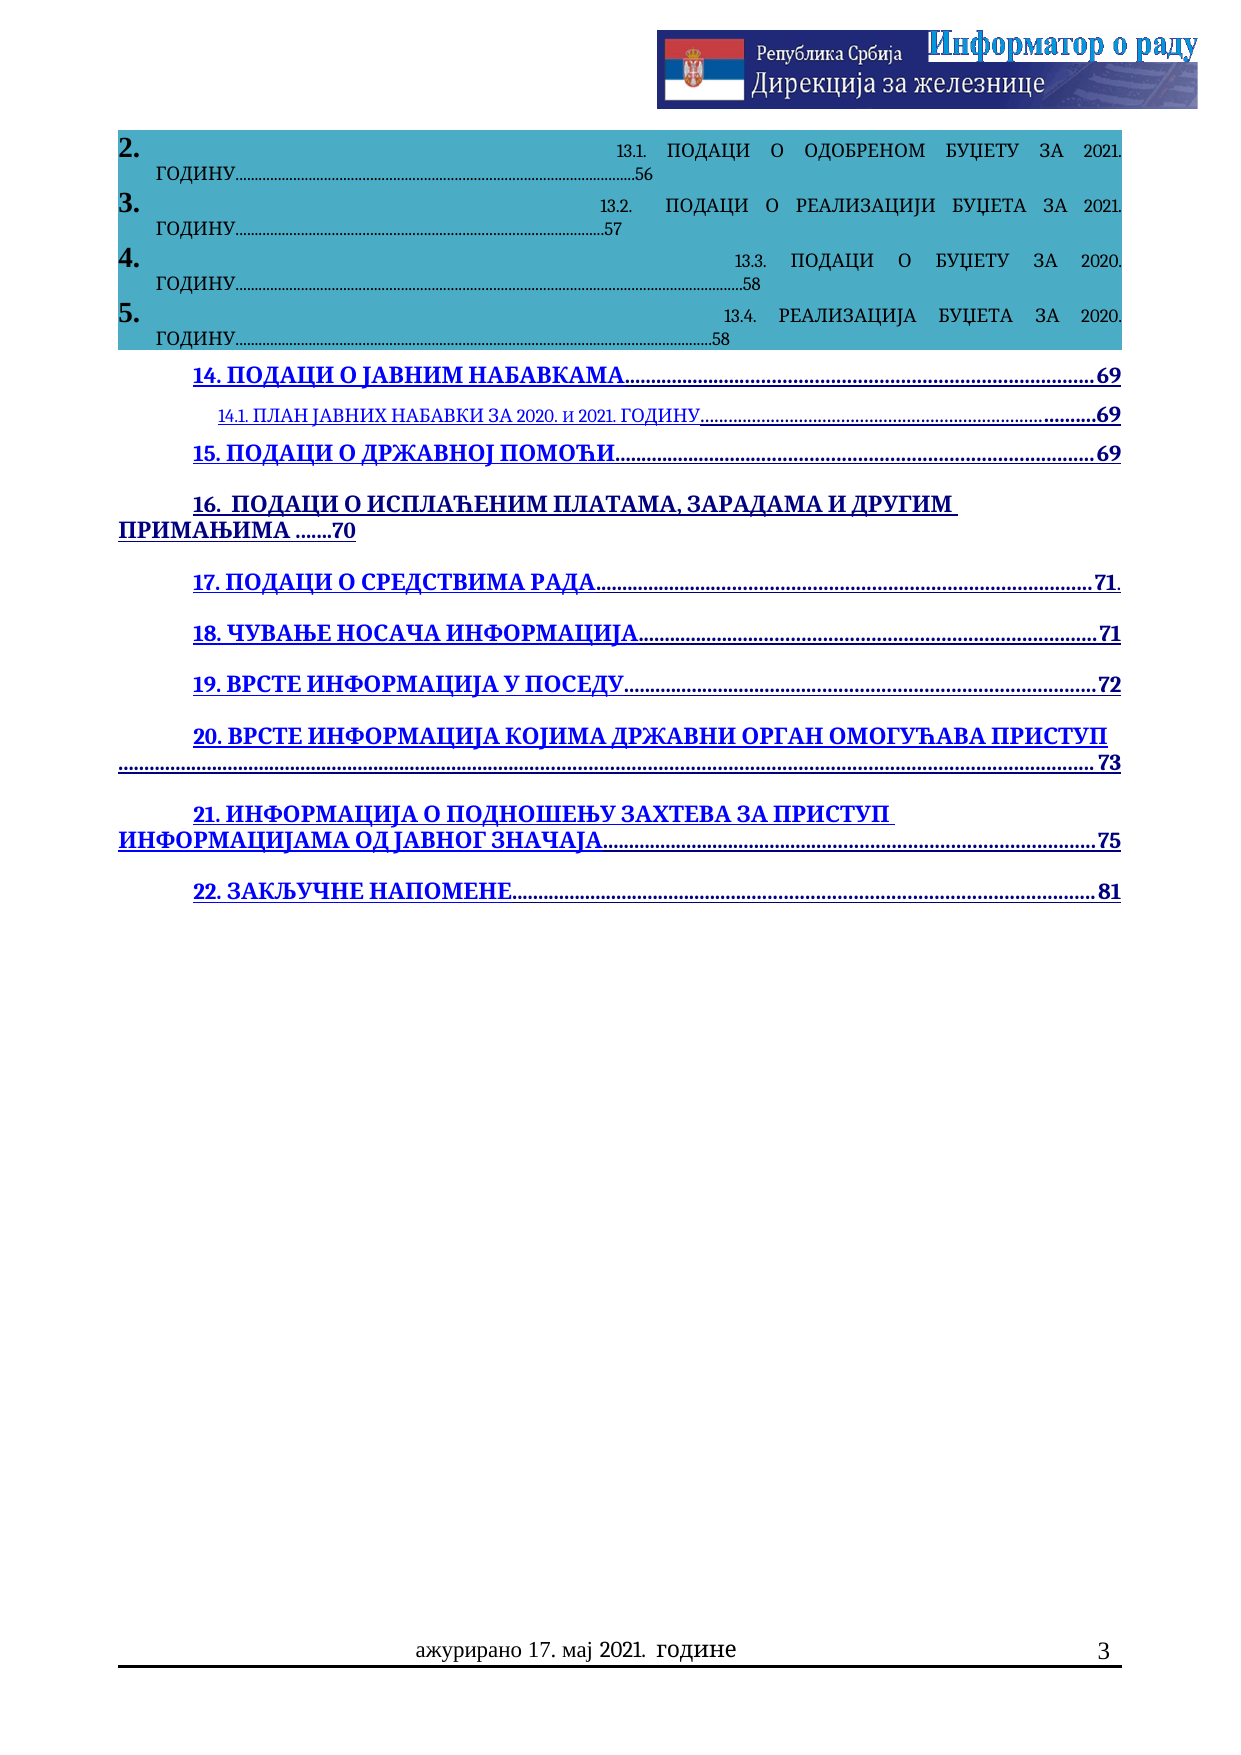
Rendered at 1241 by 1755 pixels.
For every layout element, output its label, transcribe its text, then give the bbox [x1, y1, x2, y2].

text 16. Подаци о исплаћеним платама, зарадама и другим примањима .......70 [118, 492, 1122, 544]
text 21. Информација о подношењу захтева за приступ информацијама од јавног значаја 75 [118, 801, 1122, 854]
text 14.1. ПЛАН ЈАВНИХ НАБАВКИ ЗА 2020. и 2021. ГОДИНУ ..........69 [218, 402, 1122, 428]
text 15. Подаци о државној помоћи 69 [118, 441, 1122, 467]
subtitle 13.2. ПОДАЦИ О реализацији буџета за 2021. годину................................................................................................57 [118, 185, 1122, 240]
text 20. Врсте информација којима Државни орган омогућава приступ 73 [118, 724, 1122, 776]
text 17. Подаци о средствима рада 71. [118, 569, 1122, 596]
text 22. ЗАКЉУЧНЕ НАПОМЕНЕ 81 [118, 879, 1122, 905]
text 19. Врсте информација у поседу 72 [118, 672, 1122, 699]
text 18. Чување носача информација 71 [118, 621, 1122, 647]
subtitle 13.4. РЕАЛИЗАЦИЈА БУЏЕТА за 2020. годину............................................................................................................................58 [118, 295, 1122, 350]
subtitle 13.3. ПОДАЦИ О буџету за 2020. годину....................................................................................................................................58 [118, 240, 1122, 295]
subtitle 13.1. ПОДАЦИ О одобреном БУЏЕТУ ЗА 2021. ГОДИНУ........................................................................................................56 [118, 130, 1122, 185]
text 14. Подаци о јавним набавкама 69 [118, 363, 1122, 389]
